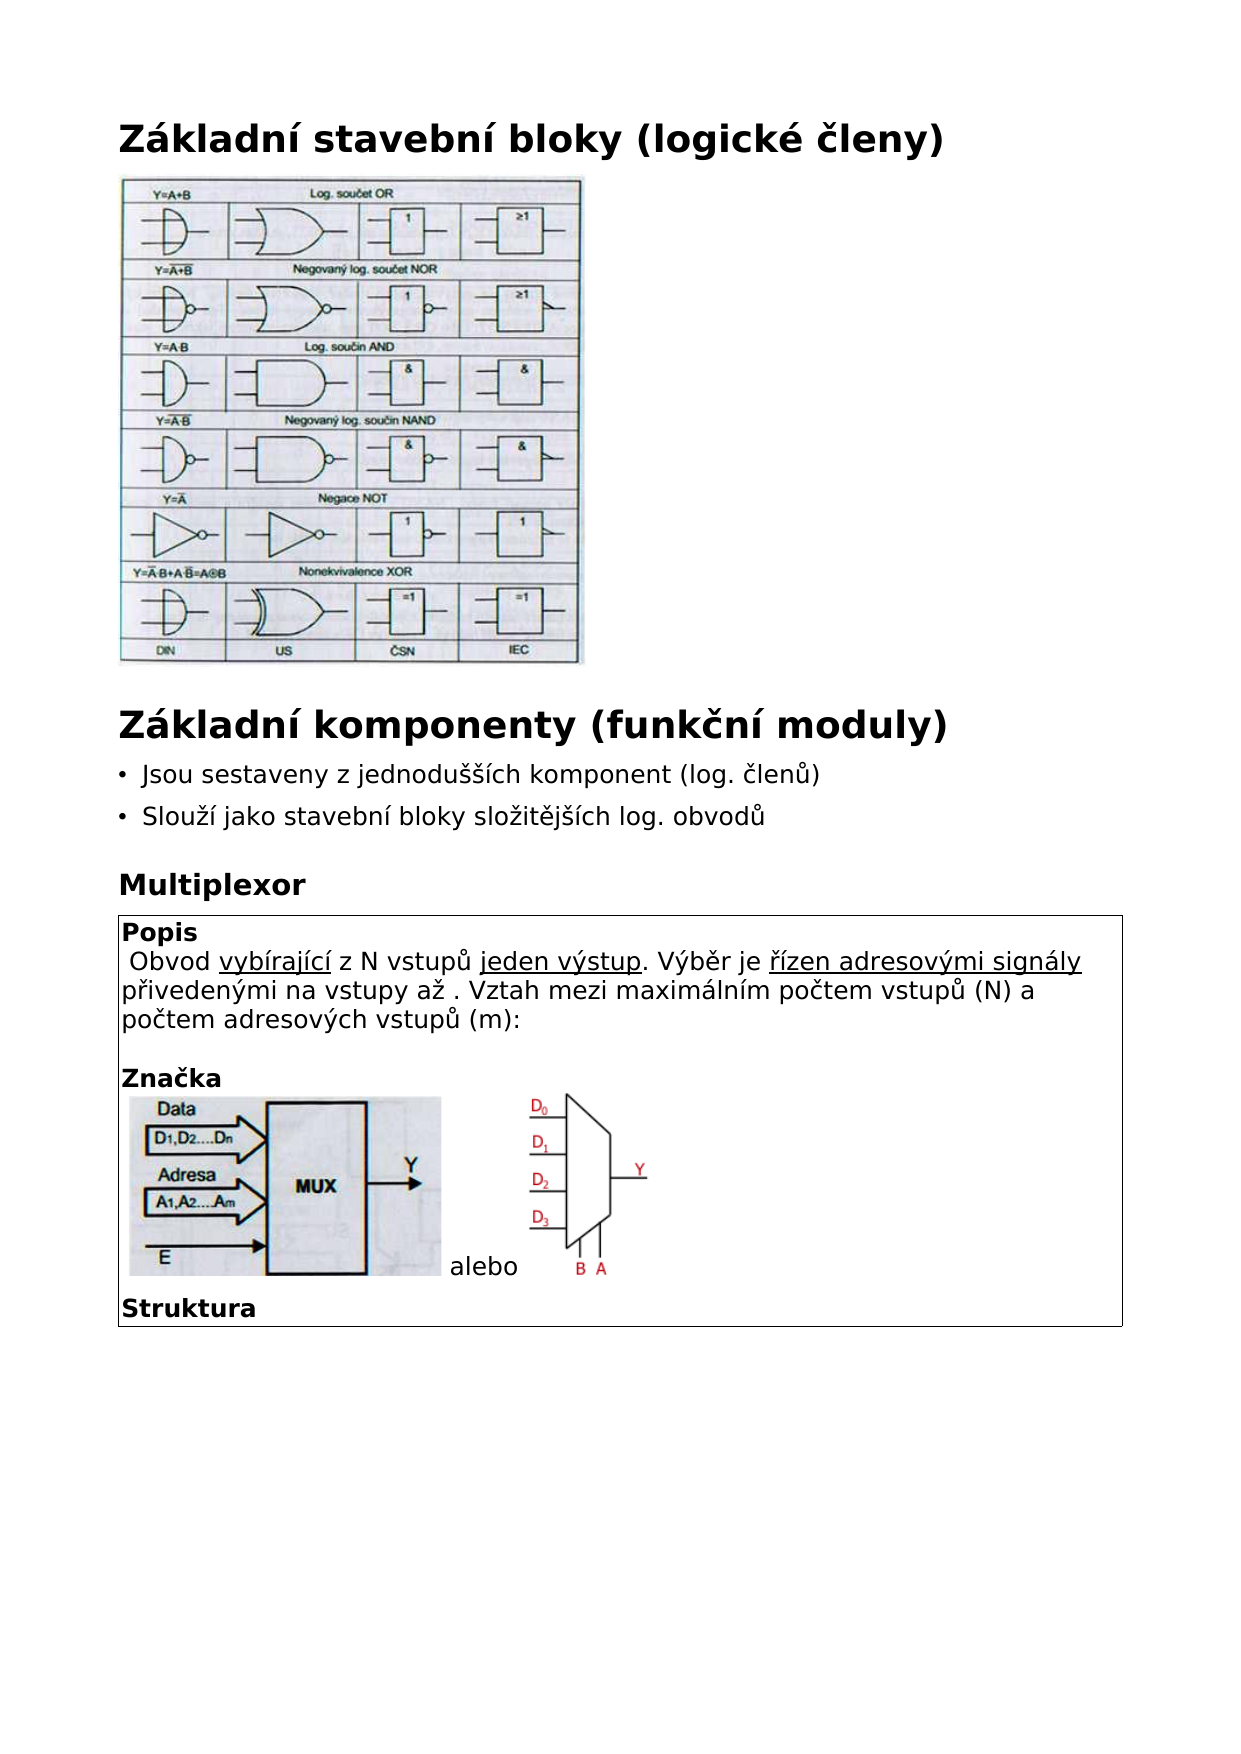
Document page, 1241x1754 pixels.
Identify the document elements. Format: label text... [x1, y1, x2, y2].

table_header Popis Obvod vybírající z N vstupů jeden výstup. Výběr je řízen adresovými signály přivedenými na vstupy až . Vztah mezi maximálním počtem vstupů (N) a počtem adresových vstupů (m): Značka alebo Struktura Použití: převod paralelního vstupu na sériový (data selector) součást dalších kombinačních obvodů tvorba logických fcí Příklad logické funkce Pozn.: Kromě statické log 0 a 1 lze na vstup MX přivést i libovolnou proměnnou. [119, 916, 1122, 1326]
picture [118, 174, 587, 667]
picture [128, 1096, 442, 1276]
list Jsou sestaveny z jednodušších komponent (log. členů) [118, 760, 1122, 789]
subtitle Základní stavební bloky (logické členy) [118, 118, 1122, 162]
picture [526, 1092, 652, 1276]
list Slouží jako stavební bloky složitějších log. obvodů [118, 802, 1122, 831]
subtitle Základní komponenty (funkční moduly) [118, 704, 1122, 748]
subtitle Multiplexor [118, 868, 1122, 902]
